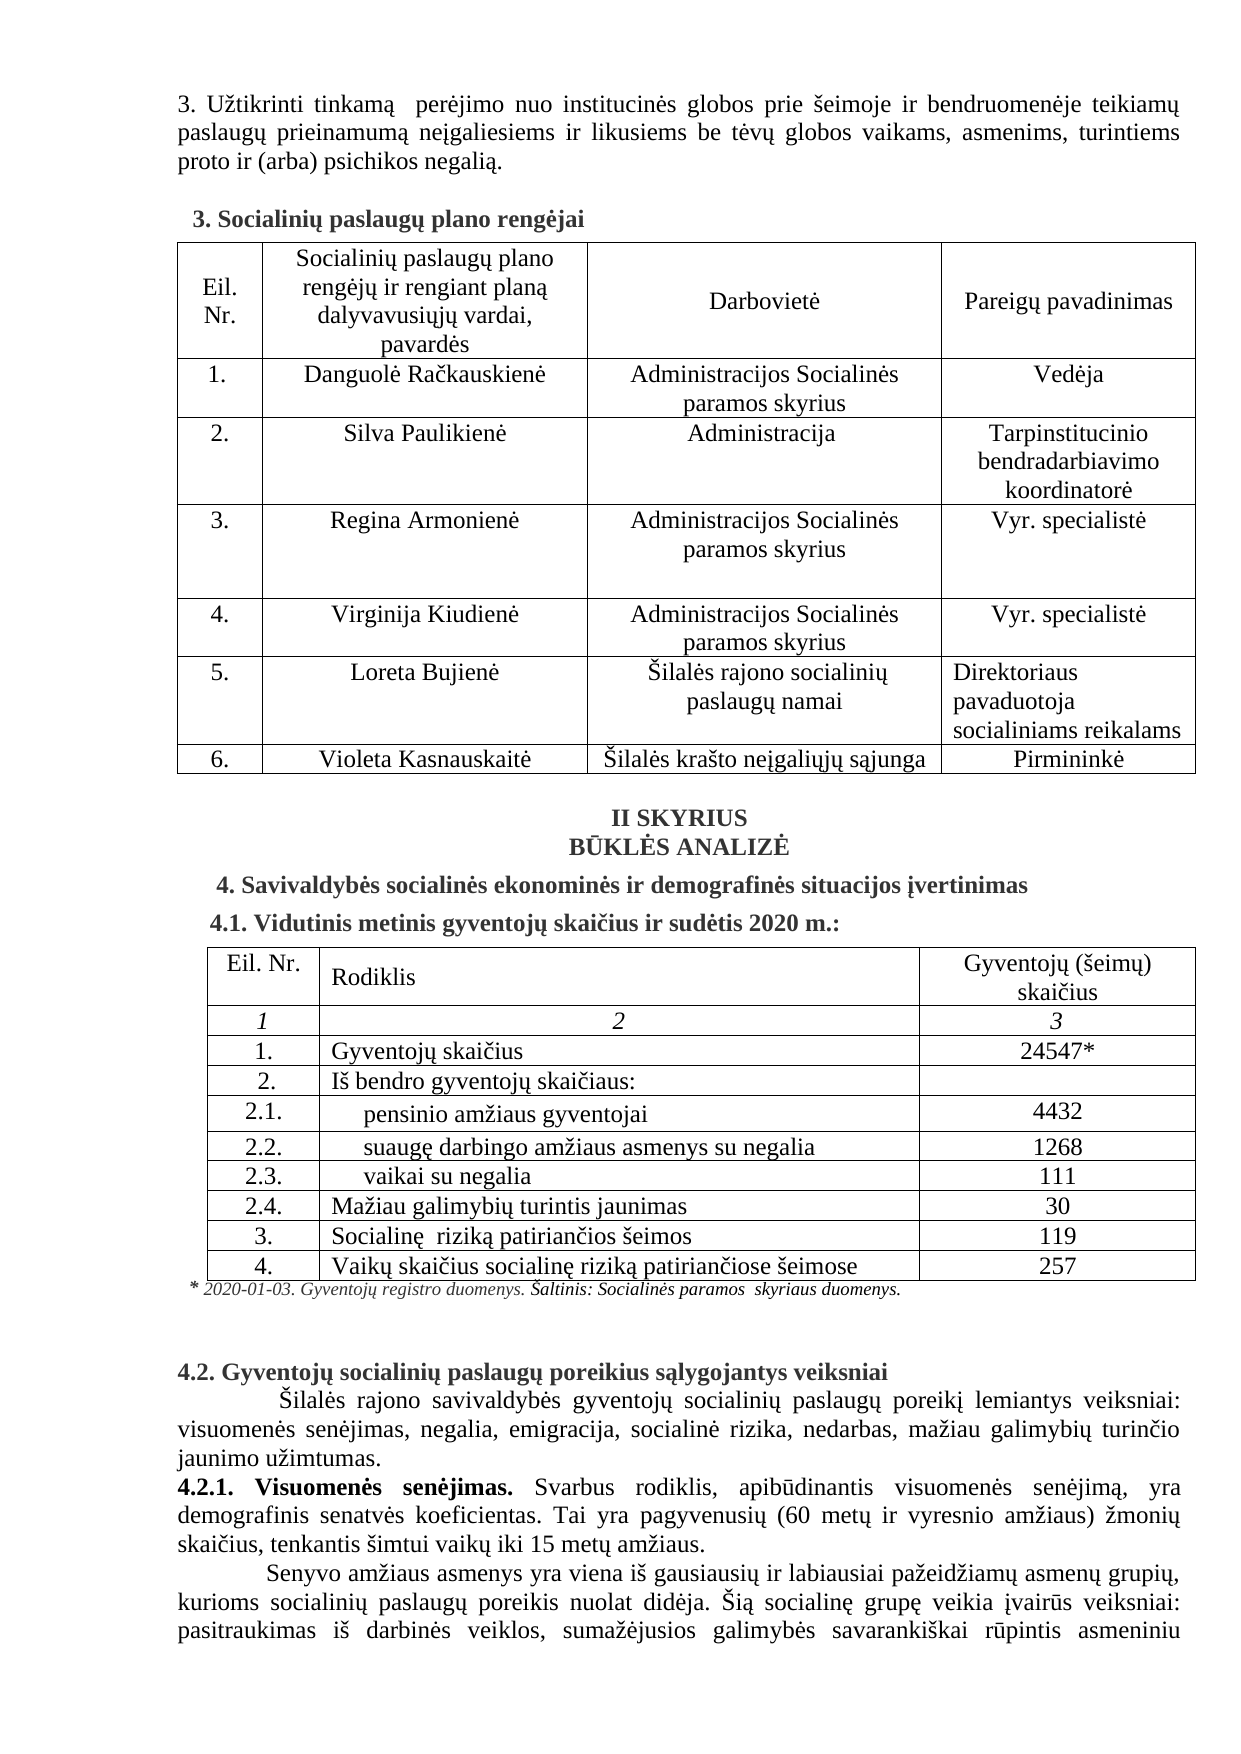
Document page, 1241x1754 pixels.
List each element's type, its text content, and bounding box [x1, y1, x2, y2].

table_cell Pirmininkė [942, 745, 1195, 773]
table_cell 1. [178, 359, 262, 417]
table_cell Virginija Kiudienė [263, 599, 587, 656]
table_header Gyventojų (šeimų) skaičius [920, 948, 1195, 1005]
table_cell 2.3. [208, 1161, 319, 1190]
table_cell Šilalės krašto neįgaliųjų sąjunga [588, 745, 941, 773]
table_cell 111 [920, 1161, 1195, 1190]
table_cell 2.4. [208, 1191, 319, 1220]
table_cell 257 [920, 1251, 1195, 1279]
text 3. Užtikrinti tinkamą perėjimo nuo institucinės globos prie šeimoje ir bendruomenėje teikiamų paslaugų prieinamumą neįgaliesiems ir likusiems be tėvų globos vaikams, asmenims, turintiems proto ir (arba) psichikos negalią. [177, 89, 1181, 175]
text 4.2.1. Visuomenės senėjimas. Svarbus rodiklis, apibūdinantis visuomenės senėjimą, yra demografinis senatvės koeficientas. Tai yra pagyvenusių (60 metų ir vyresnio amžiaus) žmonių skaičius, tenkantis šimtui vaikų iki 15 metų amžiaus. [177, 1472, 1181, 1558]
table_cell 1. [208, 1036, 319, 1065]
table_cell 3. [208, 1221, 319, 1250]
table_cell 1268 [920, 1132, 1195, 1160]
table_cell Administracija [588, 418, 941, 504]
table_cell 6. [178, 745, 262, 773]
table_cell Violeta Kasnauskaitė [263, 745, 587, 773]
table_cell 4. [208, 1251, 319, 1279]
text Šilalės rajono savivaldybės gyventojų socialinių paslaugų poreikį lemiantys veiksniai: visuomenės senėjimas, negalia, emigracija, socialinė rizika, nedarbas, mažiau galimybių turinčio jaunimo užimtumas. [177, 1386, 1181, 1472]
text 4.2. Gyventojų socialinių paslaugų poreikius sąlygojantys veiksniai [177, 1357, 1181, 1386]
table_cell vaikai su negalia [320, 1161, 919, 1190]
table_cell 2. [178, 418, 262, 504]
table_cell 2. [208, 1066, 319, 1095]
table_cell 5. [178, 657, 262, 743]
table_cell Vyr. specialistė [942, 599, 1195, 656]
table_cell Silva Paulikienė [263, 418, 587, 504]
table_cell Vaikų skaičius socialinę riziką patiriančiose šeimose [320, 1251, 919, 1279]
table_cell 2.2. [208, 1132, 319, 1160]
table_cell Iš bendro gyventojų skaičiaus: [320, 1066, 919, 1095]
table_cell pensinio amžiaus gyventojai [320, 1096, 919, 1131]
table_cell Administracijos Socialinės paramos skyrius [588, 359, 941, 417]
table_cell Socialinę riziką patiriančios šeimos [320, 1221, 919, 1250]
table_header Eil. Nr. [178, 243, 262, 358]
text 4.1. Vidutinis metinis gyventojų skaičius ir sudėtis 2020 m.: [177, 908, 1181, 937]
table_cell Tarpinstitucinio bendradarbiavimo koordinatorė [942, 418, 1195, 504]
table_cell suaugę darbingo amžiaus asmenys su negalia [320, 1132, 919, 1160]
table_cell 24547* [920, 1036, 1195, 1065]
text II SKYRIUS [177, 803, 1181, 832]
table_header Darbovietė [588, 243, 941, 358]
table_cell 4432 [920, 1096, 1195, 1131]
table_cell Administracijos Socialinės paramos skyrius [588, 599, 941, 656]
table_cell 4. [178, 599, 262, 656]
table_cell Regina Armonienė [263, 505, 587, 598]
table_header Pareigų pavadinimas [942, 243, 1195, 358]
text * 2020-01-03. Gyventojų registro duomenys. Šaltinis: Socialinės paramos skyriaus duomenys. [177, 1281, 1181, 1299]
table_cell Mažiau galimybių turintis jaunimas [320, 1191, 919, 1220]
table_cell Šilalės rajono socialinių paslaugų namai [588, 657, 941, 743]
text 4. Savivaldybės socialinės ekonominės ir demografinės situacijos įvertinimas [177, 870, 1181, 899]
text BŪKLĖS ANALIZĖ [177, 832, 1181, 861]
table_cell 1 [208, 1006, 319, 1035]
text Senyvo amžiaus asmenys yra viena iš gausiausių ir labiausiai pažeidžiamų asmenų grupių, kurioms socialinių paslaugų poreikis nuolat didėja. Šią socialinę grupę veikia įvairūs veiksniai: pasitraukimas iš darbinės veiklos, sumažėjusios galimybės savarankiškai rūpintis asmeniniu [177, 1558, 1181, 1644]
table_cell Loreta Bujienė [263, 657, 587, 743]
table_cell Direktoriaus pavaduotoja socialiniams reikalams [942, 657, 1195, 743]
table_cell Vyr. specialistė [942, 505, 1195, 598]
table_header Eil. Nr. [208, 948, 319, 1005]
table_cell Vedėja [942, 359, 1195, 417]
table_cell 30 [920, 1191, 1195, 1220]
table_cell 2 [320, 1006, 919, 1035]
table_cell 3. [178, 505, 262, 598]
text 3. Socialinių paslaugų plano rengėjai [177, 204, 1181, 232]
table_cell 2.1. [208, 1096, 319, 1131]
table_cell 119 [920, 1221, 1195, 1250]
table_header Socialinių paslaugų plano rengėjų ir rengiant planą dalyvavusiųjų vardai, pavardės [263, 243, 587, 358]
table_cell Gyventojų skaičius [320, 1036, 919, 1065]
table_cell Danguolė Račkauskienė [263, 359, 587, 417]
table_cell [920, 1066, 1195, 1095]
table_cell 3 [920, 1006, 1195, 1035]
table_cell Administracijos Socialinės paramos skyrius [588, 505, 941, 598]
table_header Rodiklis [320, 948, 919, 1005]
